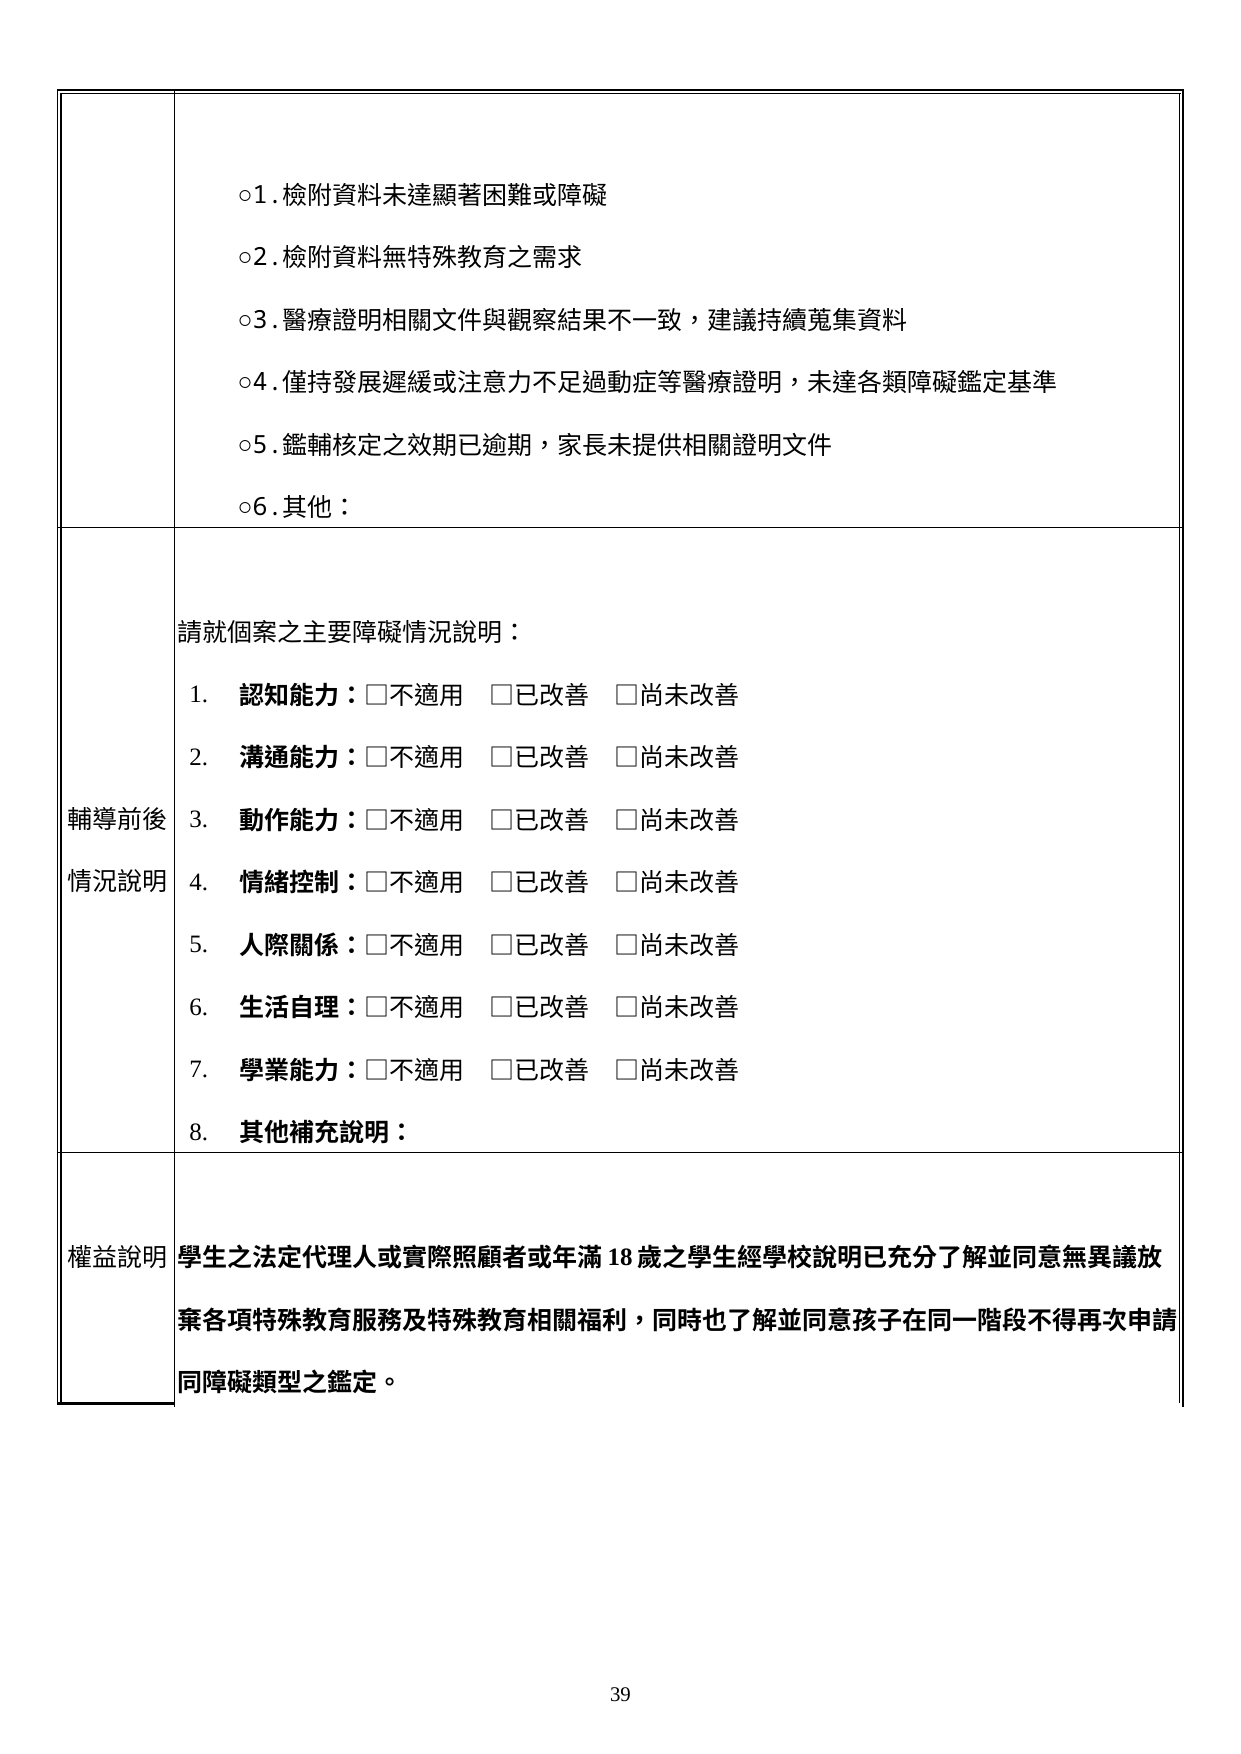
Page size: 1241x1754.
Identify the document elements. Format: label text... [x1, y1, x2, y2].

table_header ○1.檢附資料未達顯著困難或障礙 ○2.檢附資料無特殊教育之需求 ○3.醫療證明相關文件與觀察結果不一致，建議持續蒐集資料 ○4.僅持發展遲緩或注意力不足過動症等醫療證明，未達各類障礙鑑定基準 ○5.鑑輔核定之效期已逾期，家長未提供相關證明文件 ○6.其他： [175, 94, 1179, 527]
table_cell 輔導前後情況說明 [62, 528, 174, 1152]
table_cell 請就個案之主要障礙情況說明： 認知能力：□不適用 □已改善 □尚未改善 溝通能力：□不適用 □已改善 □尚未改善 動作能力：□不適用 □已改善 □尚未改善 情緒控制：□不適用 □已改善 □尚未改善 人際關係：□不適用 □已改善 □尚未改善 生活自理：□不適用 □已改善 □尚未改善 學業能力：□不適用 □已改善 □尚未改善 其他補充說明： [175, 528, 1179, 1152]
table_cell 學生之法定代理人或實際照顧者或年滿18歲之學生經學校說明已充分了解並同意無異議放棄各項特殊教育服務及特殊教育相關福利，同時也了解並同意孩子在同一階段不得再次申請同障礙類型之鑑定。 [175, 1153, 1179, 1402]
table_header [62, 94, 174, 527]
table_cell 權益說明 [62, 1153, 174, 1402]
